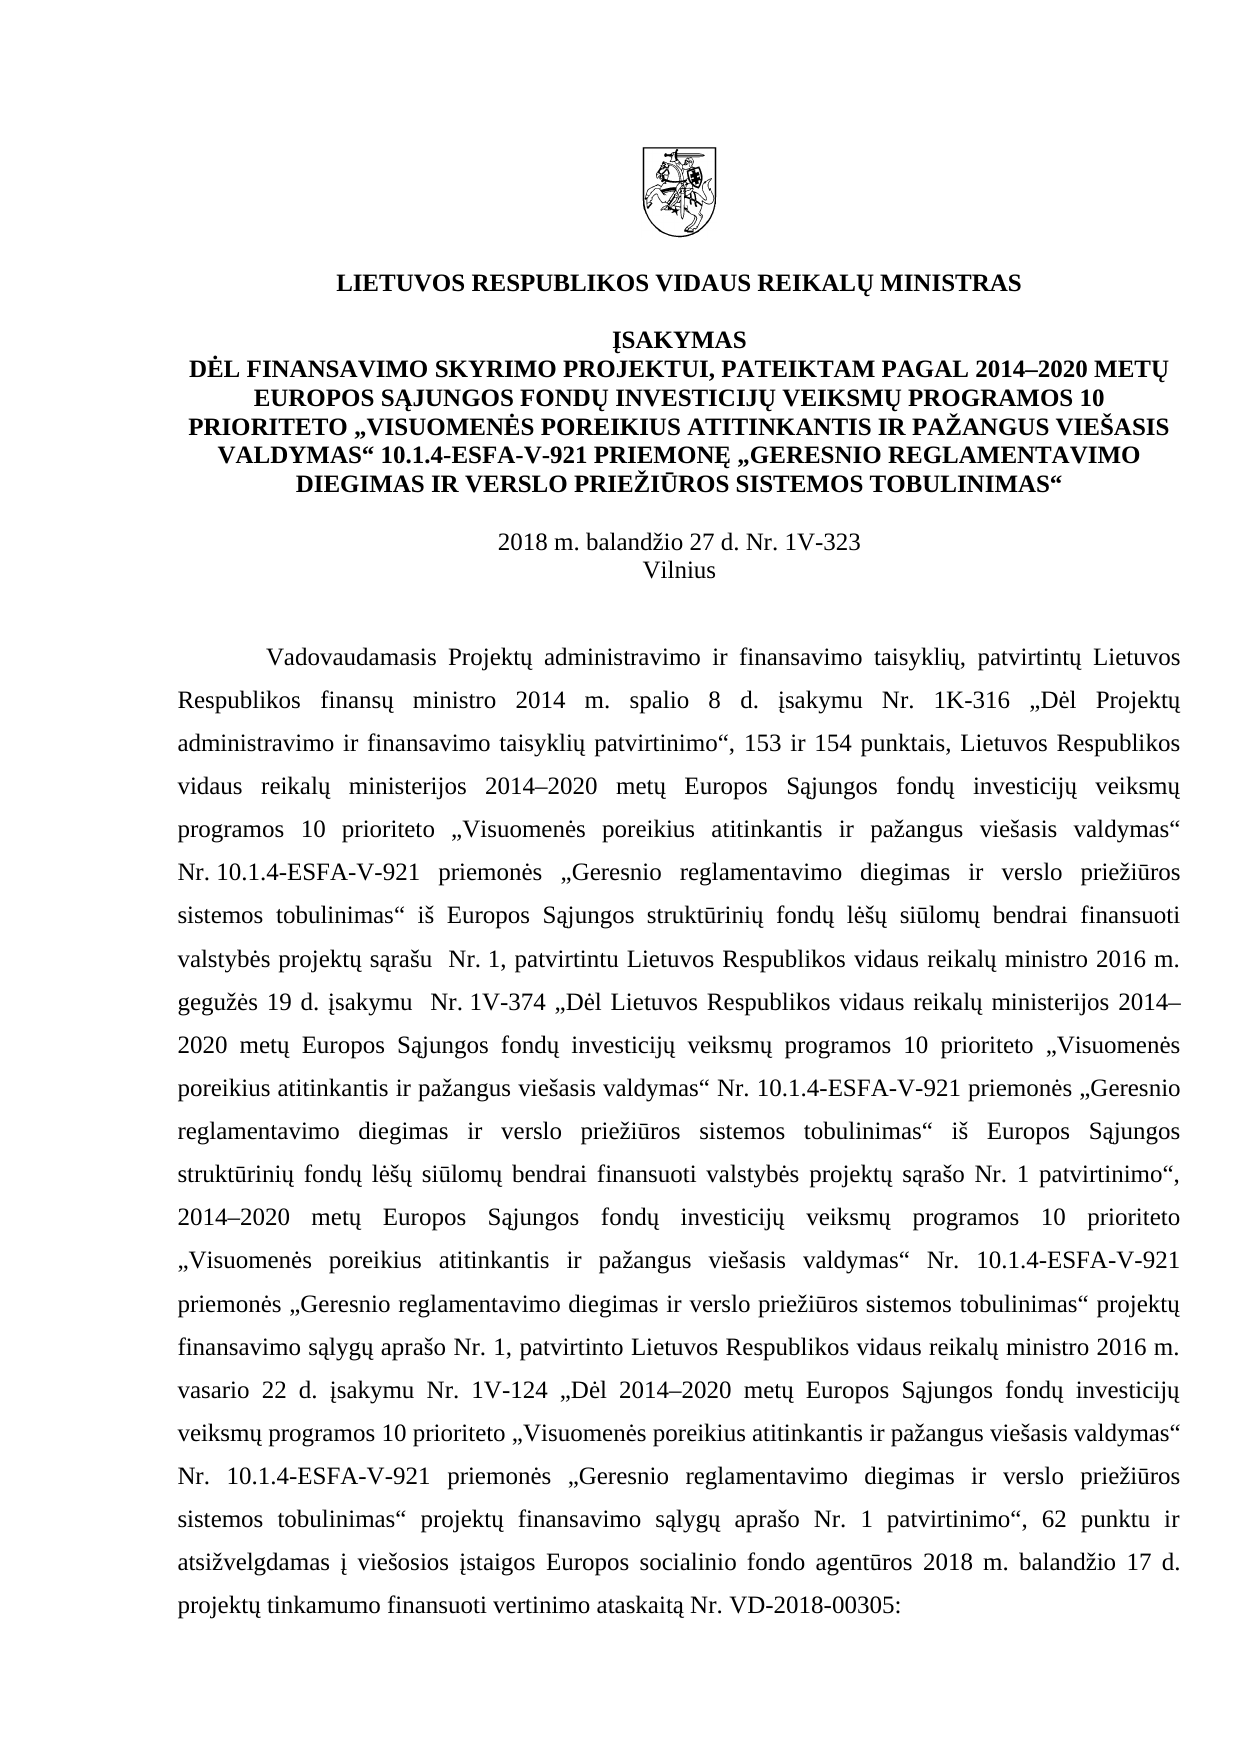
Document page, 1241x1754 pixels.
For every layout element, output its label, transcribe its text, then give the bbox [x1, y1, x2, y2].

text Vilnius [177, 556, 1181, 584]
text LIETUVOS RESPUBLIKOS VIDAUS REIKALŲ MINISTRAS [177, 268, 1181, 297]
text 2018 m. balandžio 27 d. Nr. 1V-323 [177, 527, 1181, 556]
text Vadovaudamasis Projektų administravimo ir finansavimo taisyklių, patvirtintų Lietuvos Respublikos finansų ministro 2014 m. spalio 8 d. įsakymu Nr. 1K-316 „Dėl Projektų administravimo ir finansavimo taisyklių patvirtinimo“, 153 ir 154 punktais, Lietuvos Respublikos vidaus reikalų ministerijos 2014–2020 metų Europos Sąjungos fondų investicijų veiksmų programos 10 prioriteto „Visuomenės poreikius atitinkantis ir pažangus viešasis valdymas“ Nr. 10.1.4-ESFA-V-921 priemonės „Geresnio reglamentavimo diegimas ir verslo priežiūros sistemos tobulinimas“ iš Europos Sąjungos struktūrinių fondų lėšų siūlomų bendrai finansuoti valstybės projektų sąrašu Nr. 1, patvirtintu Lietuvos Respublikos vidaus reikalų ministro 2016 m. gegužės 19 d. įsakymu Nr. 1V-374 „Dėl Lietuvos Respublikos vidaus reikalų ministerijos 2014–2020 metų Europos Sąjungos fondų investicijų veiksmų programos 10 prioriteto „Visuomenės poreikius atitinkantis ir pažangus viešasis valdymas“ Nr. 10.1.4-ESFA-V-921 priemonės „Geresnio reglamentavimo diegimas ir verslo priežiūros sistemos tobulinimas“ iš Europos Sąjungos struktūrinių fondų lėšų siūlomų bendrai finansuoti valstybės projektų sąrašo Nr. 1 patvirtinimo“, 2014–2020 metų Europos Sąjungos fondų investicijų veiksmų programos 10 prioriteto „Visuomenės poreikius atitinkantis ir pažangus viešasis valdymas“ Nr. 10.1.4-ESFA-V-921 priemonės „Geresnio reglamentavimo diegimas ir verslo priežiūros sistemos tobulinimas“ projektų finansavimo sąlygų aprašo Nr. 1, patvirtinto Lietuvos Respublikos vidaus reikalų ministro 2016 m. vasario 22 d. įsakymu Nr. 1V-124 „Dėl 2014–2020 metų Europos Sąjungos fondų investicijų veiksmų programos 10 prioriteto „Visuomenės poreikius atitinkantis ir pažangus viešasis valdymas“ Nr. 10.1.4-ESFA-V-921 priemonės „Geresnio reglamentavimo diegimas ir verslo priežiūros sistemos tobulinimas“ projektų finansavimo sąlygų aprašo Nr. 1 patvirtinimo“, 62 punktu ir atsižvelgdamas į viešosios įstaigos Europos socialinio fondo agentūros 2018 m. balandžio 17 d. projektų tinkamumo finansuoti vertinimo ataskaitą Nr. VD-2018-00305: [177, 642, 1181, 1619]
text ĮSAKYMAS [177, 326, 1181, 354]
text DĖL FINANSAVIMO SKYRIMO PROJEKTUI, PATEIKTAM PAGAL 2014–2020 METŲ EUROPOS SĄJUNGOS FONDŲ INVESTICIJŲ VEIKSMŲ PROGRAMOS 10 PRIORITETO „VISUOMENĖS POREIKIUS ATITINKANTIS IR PAŽANGUS VIEŠASIS VALDYMAS“ 10.1.4-ESFA-V-921 PRIEMONĘ „GERESNIO REGLAMENTAVIMO DIEGIMAS IR VERSLO PRIEŽIŪROS SISTEMOS TOBULINIMAS“ [177, 354, 1181, 498]
